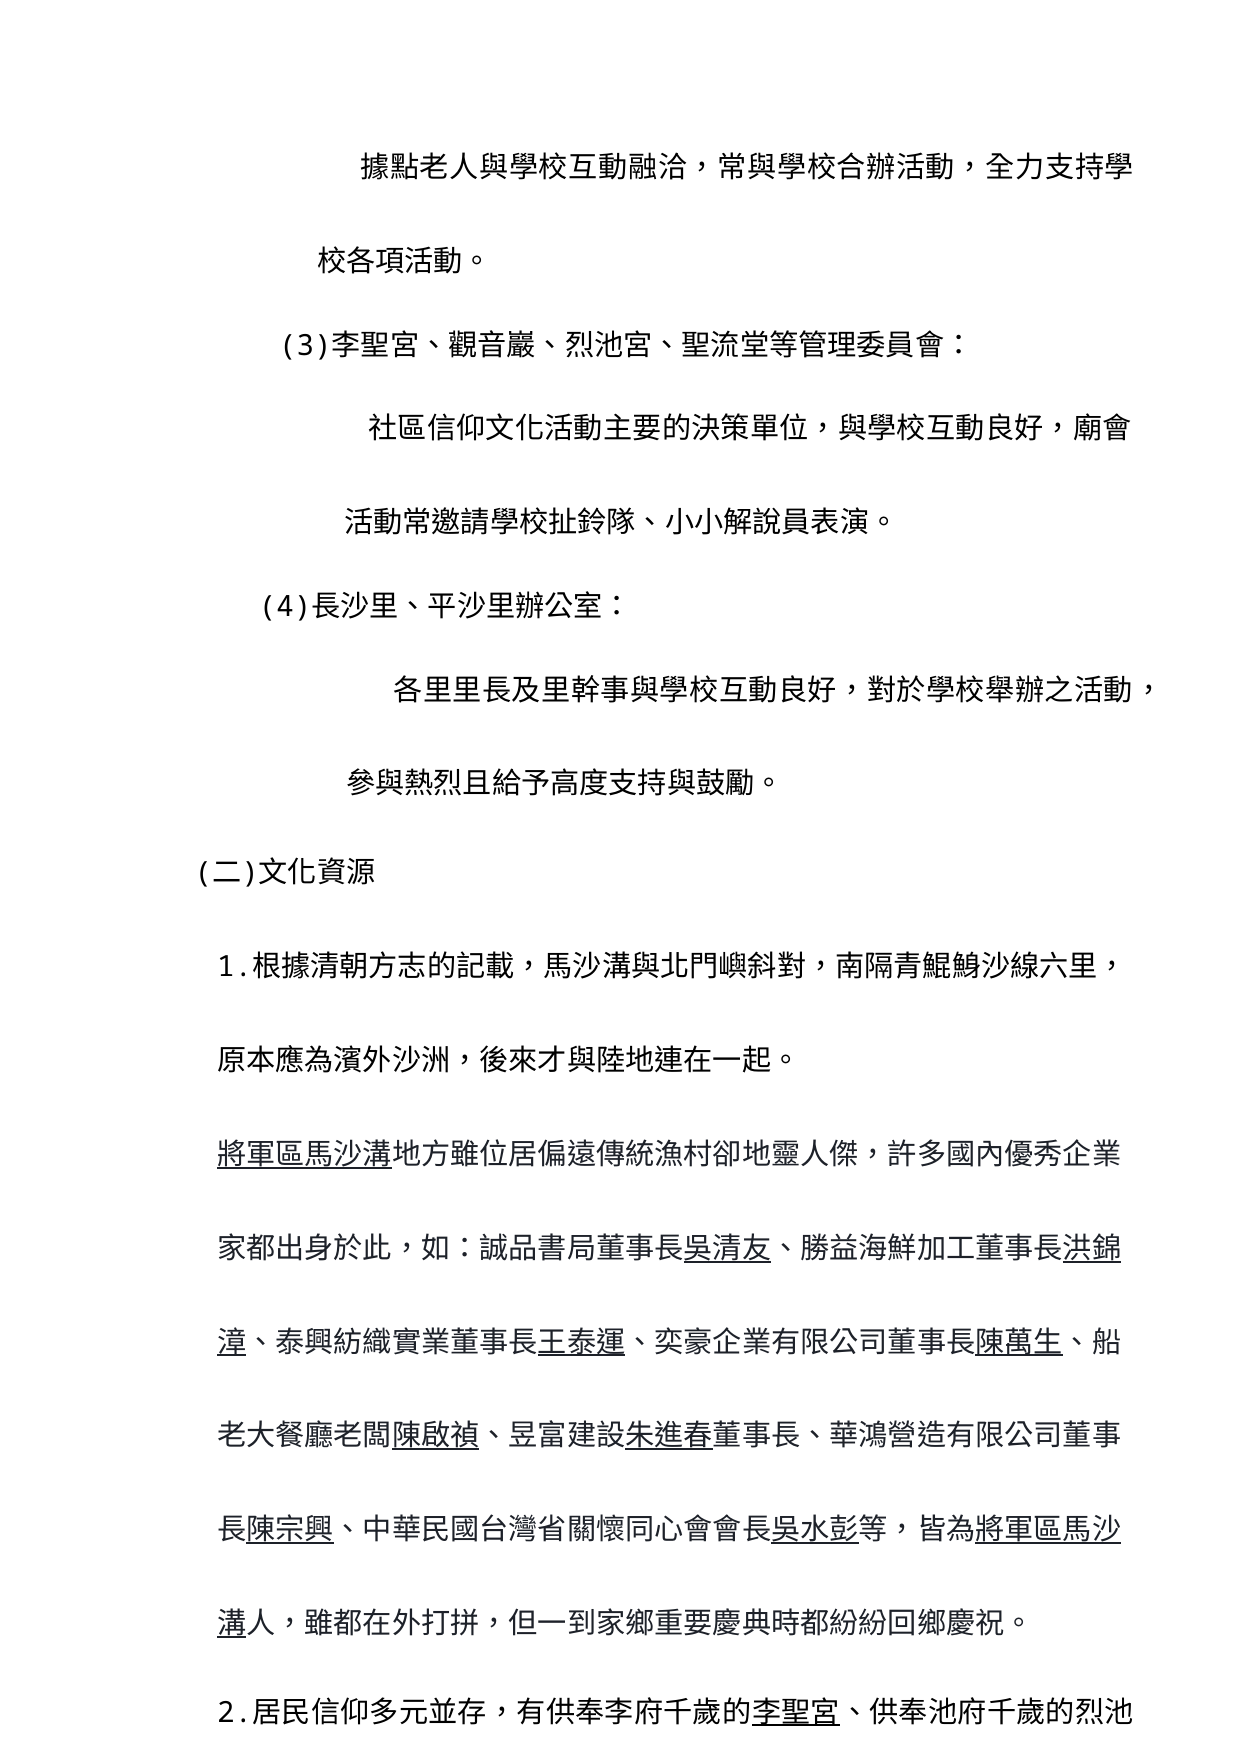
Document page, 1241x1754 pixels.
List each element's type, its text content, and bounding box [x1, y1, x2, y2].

text 據點老人與學校互動融洽，常與學校合辦活動，全力支持學校各項活動。 [142, 123, 1134, 280]
text 將軍區馬沙溝地方雖位居偏遠傳統漁村卻地靈人傑，許多國內優秀企業家都出身於此，如：誠品書局董事長吳清友、勝益海鮮加工董事長洪錦漳、泰興紡織實業董事長王泰運、奕豪企業有限公司董事長陳萬生、船老大餐廳老闆陳啟禎、昱富建設朱進春董事長、華鴻營造有限公司董事長陳宗興、中華民國台灣省關懷同心會會長吳水彭等，皆為將軍區馬沙溝人，雖都在外打拼，但一到家鄉重要慶典時都紛紛回鄉慶祝。 [217, 1110, 1134, 1641]
text 1.根據清朝方志的記載，馬沙溝與北門嶼斜對，南隔青鯤鯓沙線六里，原本應為濱外沙洲，後來才與陸地連在一起。 [217, 922, 1134, 1078]
text 2.居民信仰多元並存，有供奉李府千歲的李聖宮、供奉池府千歲的烈池 [217, 1668, 1134, 1730]
text (二)文化資源 [142, 828, 1134, 891]
text (3)李聖宮、觀音巖、烈池宮、聖流堂等管理委員會： [142, 301, 1134, 363]
text 社區信仰文化活動主要的決策單位，與學校互動良好，廟會活動常邀請學校扯鈴隊、小小解說員表演。 [154, 384, 1134, 541]
text 各里里長及里幹事與學校互動良好，對於學校舉辦之活動，參與熱烈且給予高度支持與鼓勵。 [142, 646, 1134, 802]
text (4)長沙里、平沙里辦公室： [142, 562, 1134, 624]
